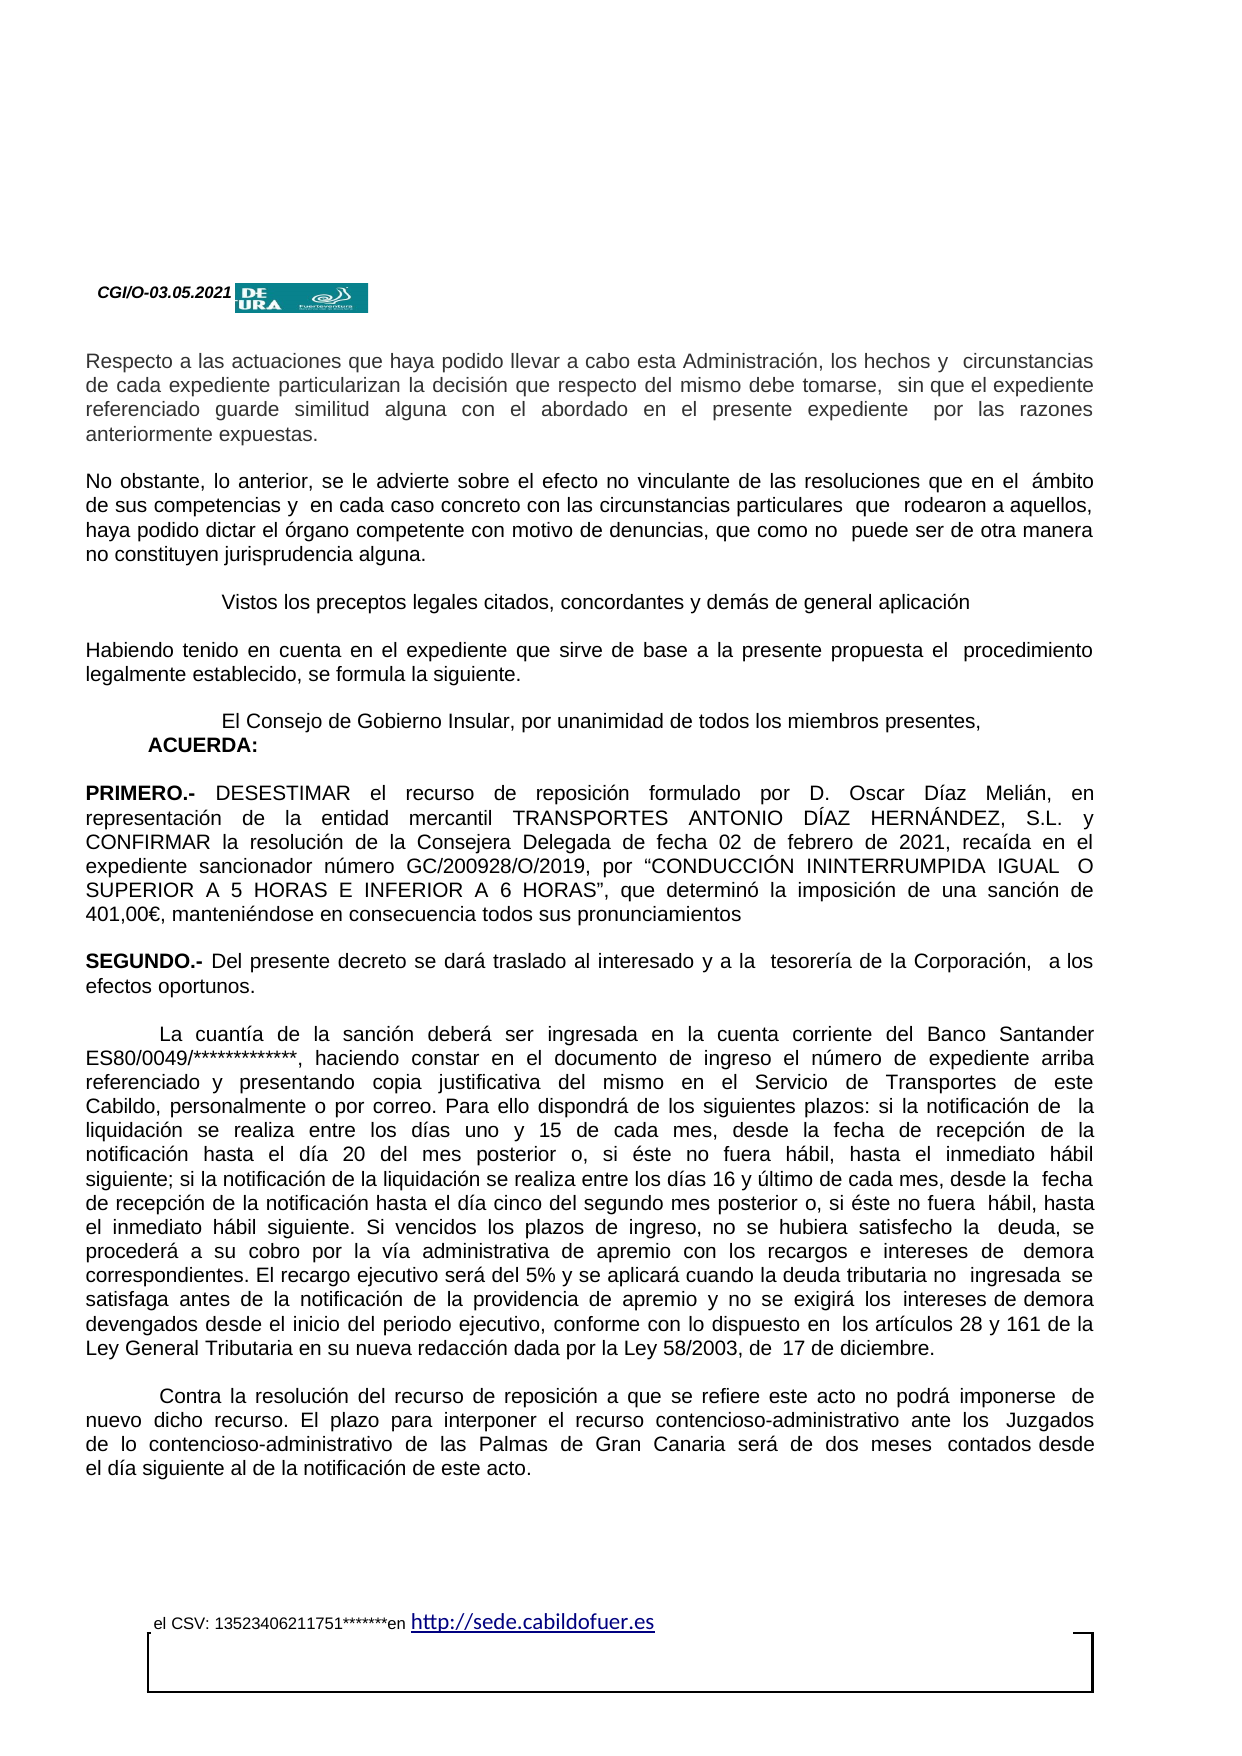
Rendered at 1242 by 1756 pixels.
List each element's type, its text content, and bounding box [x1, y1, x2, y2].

text Vistos los preceptos legales citados, concordantes y demás de general aplicación [221, 589, 1106, 613]
subtitle ACUERDA: [148, 733, 1106, 757]
text No obstante, lo anterior, se le advierte sobre el efecto no vinculante de las resoluciones que en el ámbito de sus competencias y en cada caso concreto con las circunstancias particulares que rodearon a aquellos, haya podido dictar el órgano competente con motivo de denuncias, que como no puede ser de otra manera no constituyen jurisprudencia alguna. [85, 469, 1094, 566]
text La cuantía de la sanción deberá ser ingresada en la cuenta corriente del Banco Santander ES80/0049/*************, haciendo constar en el documento de ingreso el número de expediente arriba referenciado y presentando copia justificativa del mismo en el Servicio de Transportes de este Cabildo, personalmente o por correo. Para ello dispondrá de los siguientes plazos: si la notificación de la liquidación se realiza entre los días uno y 15 de cada mes, desde la fecha de recepción de la notificación hasta el día 20 del mes posterior o, si éste no fuera hábil, hasta el inmediato hábil siguiente; si la notificación de la liquidación se realiza entre los días 16 y último de cada mes, desde la fecha de recepción de la notificación hasta el día cinco del segundo mes posterior o, si éste no fuera hábil, hasta el inmediato hábil siguiente. Si vencidos los plazos de ingreso, no se hubiera satisfecho la deuda, se procederá a su cobro por la vía administrativa de apremio con los recargos e intereses de demora correspondientes. El recargo ejecutivo será del 5% y se aplicará cuando la deuda tributaria no ingresada se satisfaga antes de la notificación de la providencia de apremio y no se exigirá los intereses de demora devengados desde el inicio del periodo ejecutivo, conforme con lo dispuesto en los artículos 28 y 161 de la Ley General Tributaria en su nueva redacción dada por la Ley 58/2003, de 17 de diciembre. [85, 1021, 1094, 1360]
text Contra la resolución del recurso de reposición a que se refiere este acto no podrá imponerse de nuevo dicho recurso. El plazo para interponer el recurso contencioso-administrativo ante los Juzgados de lo contencioso-administrativo de las Palmas de Gran Canaria será de dos meses contados desde el día siguiente al de la notificación de este acto. [85, 1383, 1094, 1480]
picture [235, 283, 369, 313]
text SEGUNDO.- Del presente decreto se dará traslado al interesado y a la tesorería de la Corporación, a los efectos oportunos. [85, 949, 1093, 997]
text Respecto a las actuaciones que haya podido llevar a cabo esta Administración, los hechos y circunstancias de cada expediente particularizan la decisión que respecto del mismo debe tomarse, sin que el expediente referenciado guarde similitud alguna con el abordado en el presente expediente por las razones anteriormente expuestas. [85, 349, 1094, 445]
text Habiendo tenido en cuenta en el expediente que sirve de base a la presente propuesta el procedimiento legalmente establecido, se formula la siguiente. [85, 637, 1094, 686]
text El Consejo de Gobierno Insular, por unanimidad de todos los miembros presentes, [221, 709, 1106, 733]
text PRIMERO.- DESESTIMAR el recurso de reposición formulado por D. Oscar Díaz Melián, en representación de la entidad mercantil TRANSPORTES ANTONIO DÍAZ HERNÁNDEZ, S.L. y CONFIRMAR la resolución de la Consejera Delegada de fecha 02 de febrero de 2021, recaída en el expediente sancionador número GC/200928/O/2019, por “CONDUCCIÓN ININTERRUMPIDA IGUAL O SUPERIOR A 5 HORAS E INFERIOR A 6 HORAS”, que determinó la imposición de una sanción de 401,00€, manteniéndose en consecuencia todos sus pronunciamientos [85, 781, 1094, 926]
